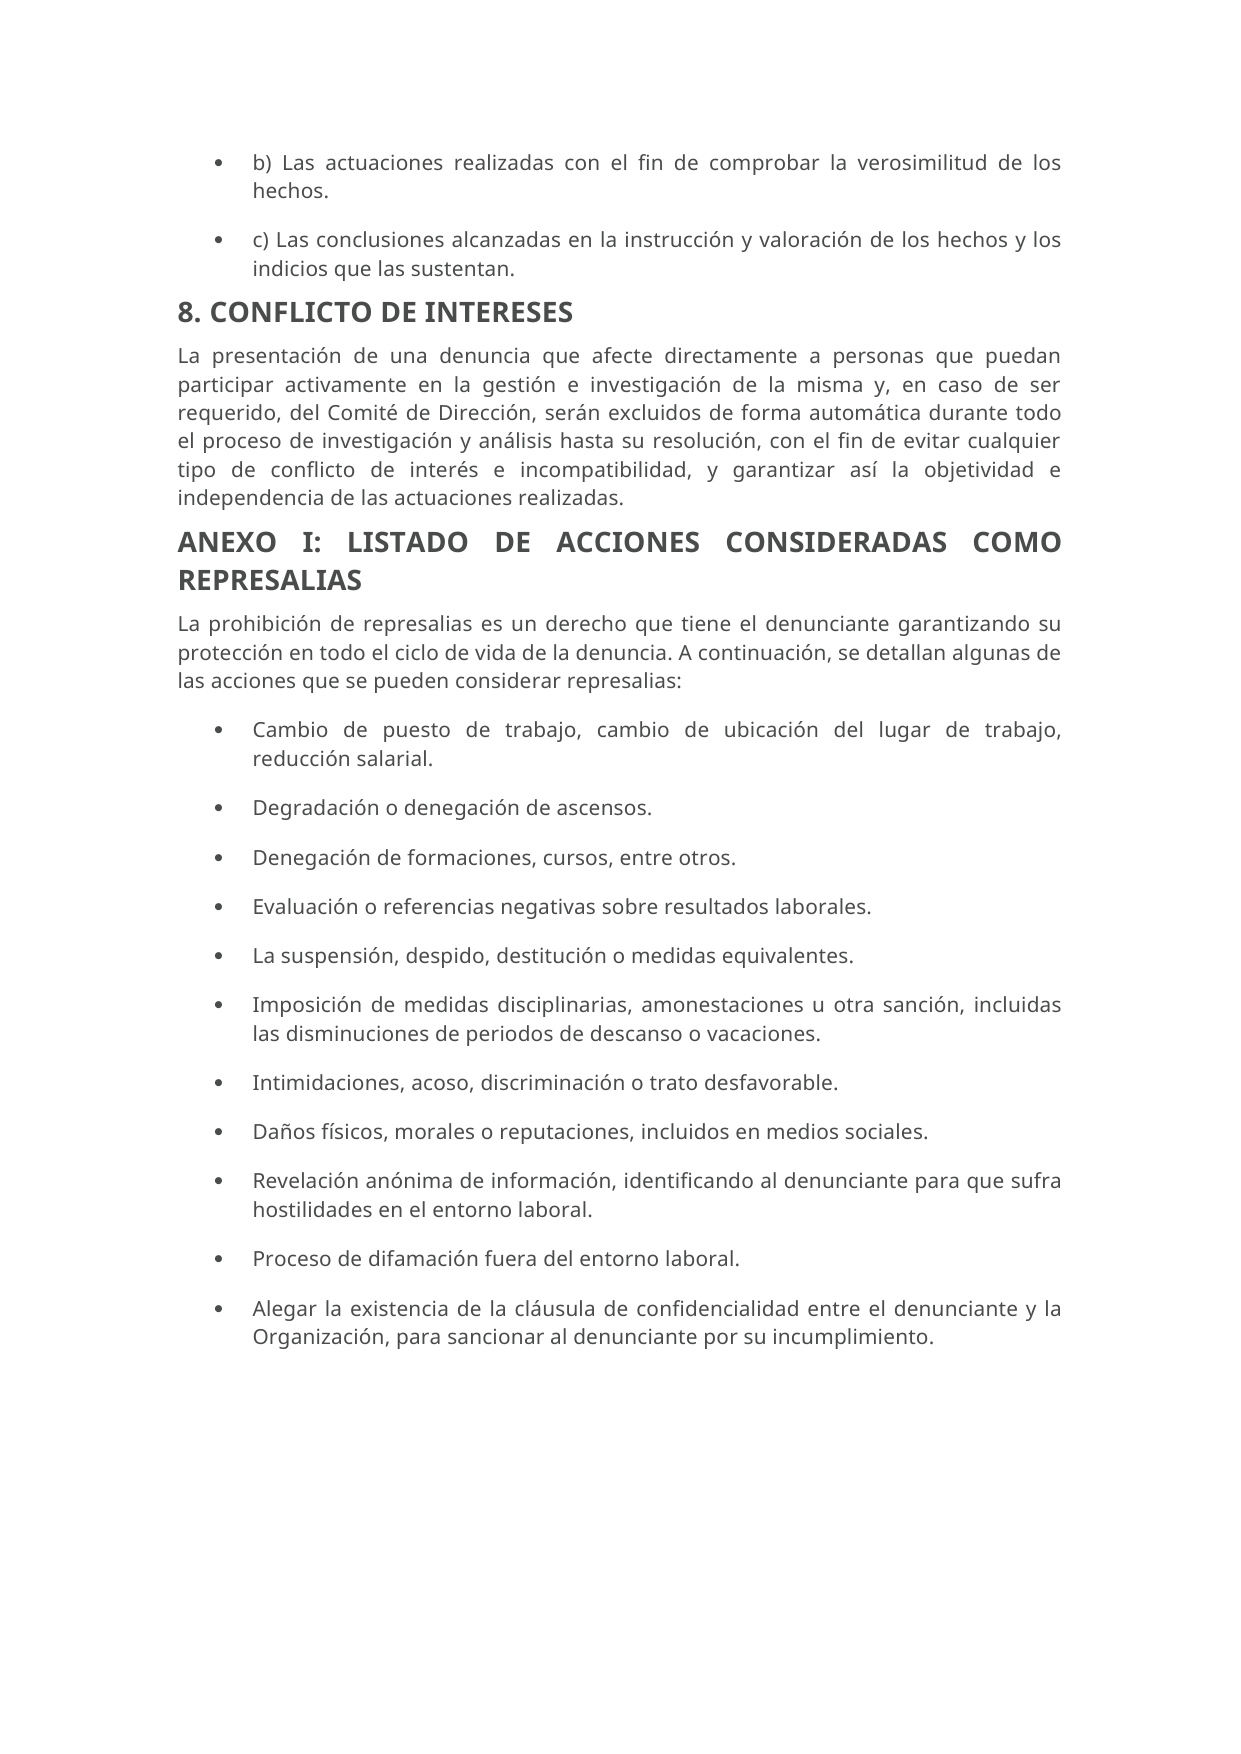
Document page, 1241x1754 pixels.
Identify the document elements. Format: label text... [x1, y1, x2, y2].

text La prohibición de represalias es un derecho que tiene el denunciante garantizando su protección en todo el ciclo de vida de la denuncia. A continuación, se detallan algunas de las acciones que se pueden considerar represalias: [177, 609, 1063, 695]
list Alegar la existencia de la cláusula de confidencialidad entre el denunciante y la Organización, para sancionar al denunciante por su incumplimiento. [215, 1294, 1063, 1351]
list b) Las actuaciones realizadas con el fin de comprobar la verosimilitud de los hechos. [215, 148, 1063, 204]
text ANEXO I: LISTADO DE ACCIONES CONSIDERADAS COMO REPRESALIAS [177, 522, 1063, 599]
list La suspensión, despido, destitución o medidas equivalentes. [215, 941, 1063, 969]
list Evaluación o referencias negativas sobre resultados laborales. [215, 892, 1063, 920]
list Daños físicos, morales o reputaciones, incluidos en medios sociales. [215, 1117, 1063, 1146]
list Degradación o denegación de ascensos. [215, 793, 1063, 822]
list Revelación anónima de información, identificando al denunciante para que sufra hostilidades en el entorno laboral. [215, 1167, 1063, 1223]
list c) Las conclusiones alcanzadas en la instrucción y valoración de los hechos y los indicios que las sustentan. [215, 225, 1063, 282]
text La presentación de una denuncia que afecte directamente a personas que puedan participar activamente en la gestión e investigación de la misma y, en caso de ser requerido, del Comité de Dirección, serán excluidos de forma automática durante todo el proceso de investigación y análisis hasta su resolución, con el fin de evitar cualquier tipo de conflicto de interés e incompatibilidad, y garantizar así la objetividad e independencia de las actuaciones realizadas. [177, 341, 1063, 512]
list Intimidaciones, acoso, discriminación o trato desfavorable. [215, 1068, 1063, 1097]
list Imposición de medidas disciplinarias, amonestaciones u otra sanción, incluidas las disminuciones de periodos de descanso o vacaciones. [215, 990, 1063, 1047]
list Cambio de puesto de trabajo, cambio de ubicación del lugar de trabajo, reducción salarial. [215, 716, 1063, 772]
list Denegación de formaciones, cursos, entre otros. [215, 843, 1063, 871]
text 8. CONFLICTO DE INTERESES [177, 293, 1063, 331]
list Proceso de difamación fuera del entorno laboral. [215, 1244, 1063, 1273]
